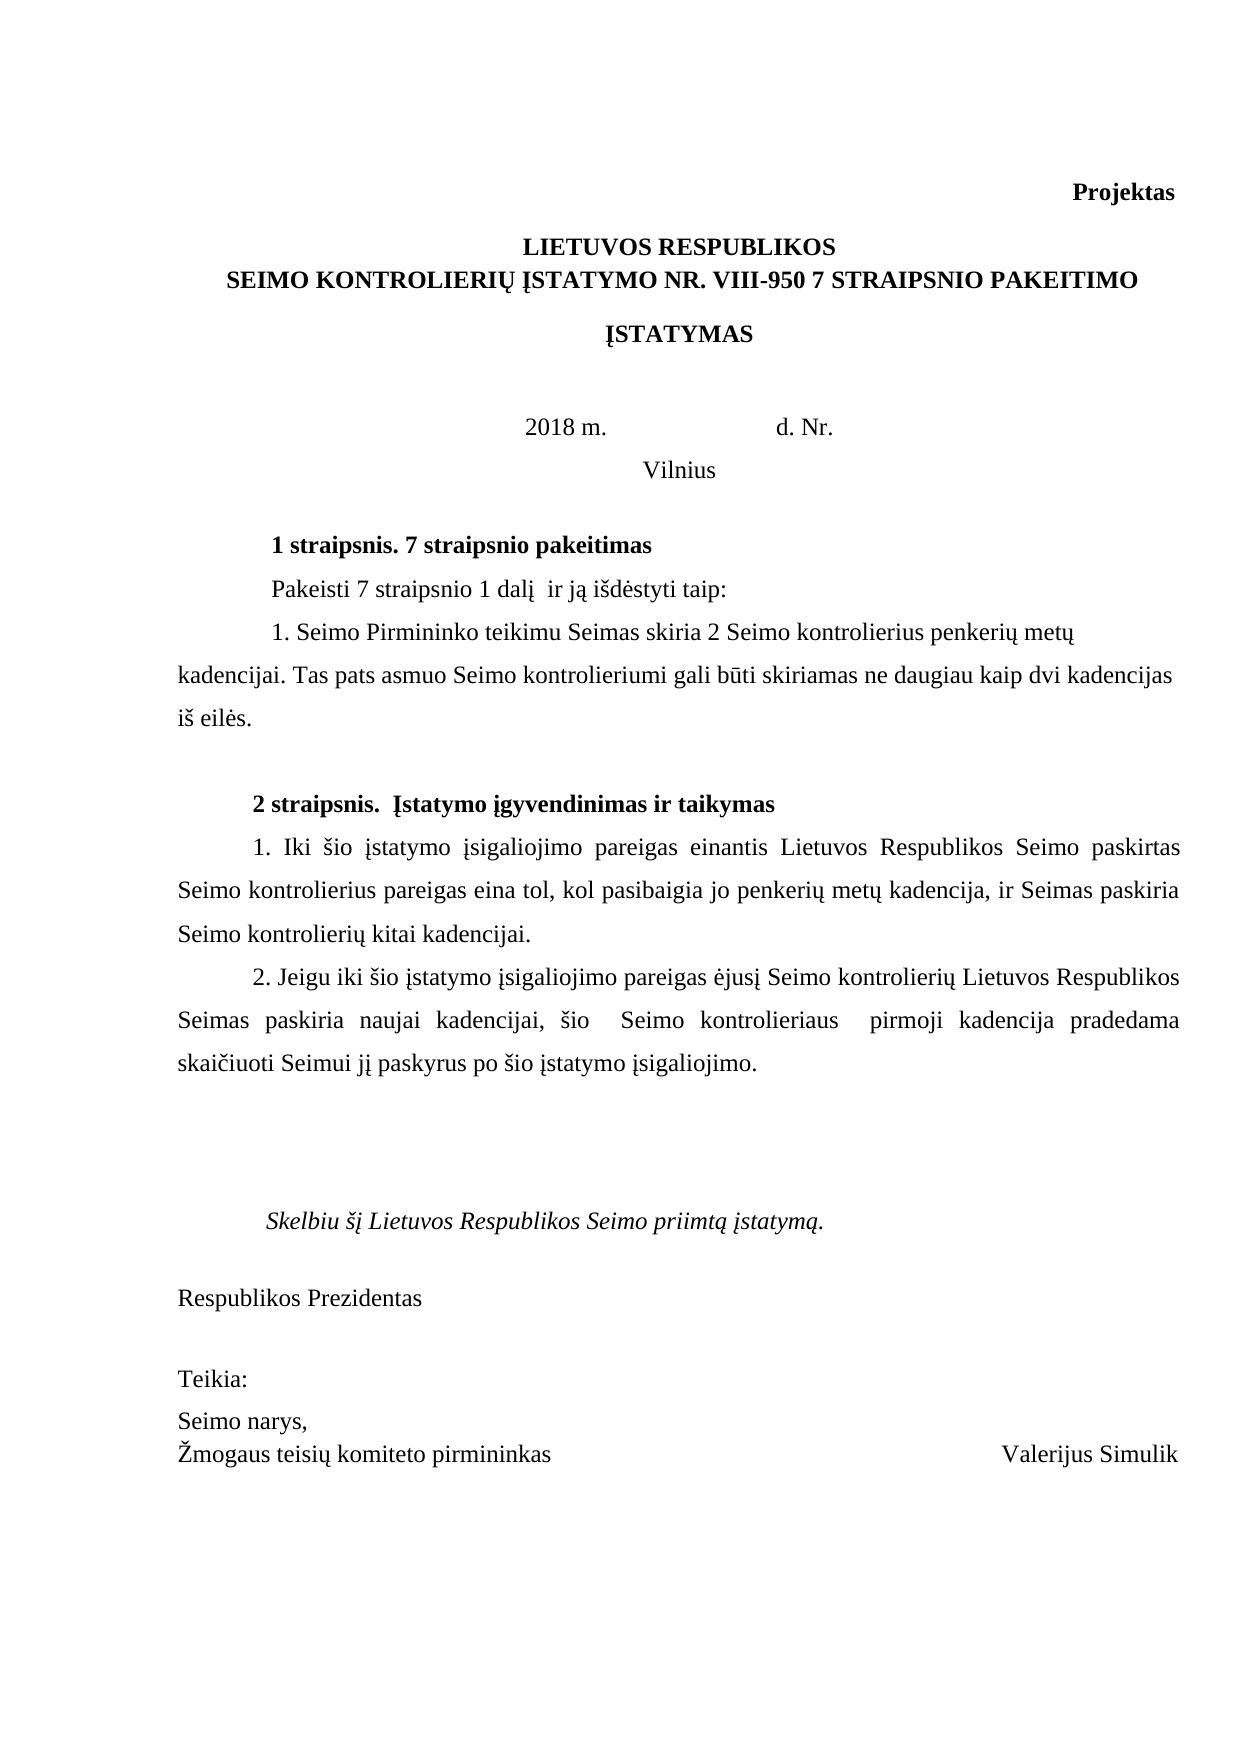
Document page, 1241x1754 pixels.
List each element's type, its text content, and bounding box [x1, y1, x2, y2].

text Žmogaus teisių komiteto pirmininkas Valerijus Simulik [177, 1439, 1181, 1468]
text Pakeisti 7 straipsnio 1 dalį ir ją išdėstyti taip: [177, 574, 1181, 602]
text 2 straipsnis. Įstatymo įgyvendinimas ir taikymas [177, 789, 1181, 818]
text ĮSTATYMAS [177, 319, 1181, 348]
text 2018 m. d. Nr. [177, 412, 1181, 441]
text Skelbiu šį Lietuvos Respublikos Seimo priimtą įstatymą. [177, 1206, 1181, 1235]
text 2. Jeigu iki šio įstatymo įsigaliojimo pareigas ėjusį Seimo kontrolierių Lietuvos Respublikos Seimas paskiria naujai kadencijai, šio Seimo kontrolieriaus pirmoji kadencija pradedama skaičiuoti Seimui jį paskyrus po šio įstatymo įsigaliojimo. [177, 962, 1181, 1077]
text LIETUVOS RESPUBLIKOS SEIMO KONTROLIERIŲ ĮSTATYMO Nr. VIII-950 7 STRAIPSNIo PAKEITIMO [177, 232, 1181, 293]
text 1. Iki šio įstatymo įsigaliojimo pareigas einantis Lietuvos Respublikos Seimo paskirtas Seimo kontrolierius pareigas eina tol, kol pasibaigia jo penkerių metų kadencija, ir Seimas paskiria Seimo kontrolierių kitai kadencijai. [177, 832, 1181, 947]
text Seimo narys, [177, 1406, 1181, 1435]
text Projektas [177, 177, 1181, 206]
text Teikia: [177, 1364, 1181, 1392]
text Respublikos Prezidentas [177, 1283, 1181, 1312]
text Vilnius [177, 455, 1181, 484]
text 1 straipsnis. 7 straipsnio pakeitimas [177, 531, 1181, 559]
text 1. Seimo Pirmininko teikimu Seimas skiria 2 Seimo kontrolierius penkerių metų kadencijai. Tas pats asmuo Seimo kontrolieriumi gali būti skiriamas ne daugiau kaip dvi kadencijas iš eilės. [177, 617, 1181, 732]
